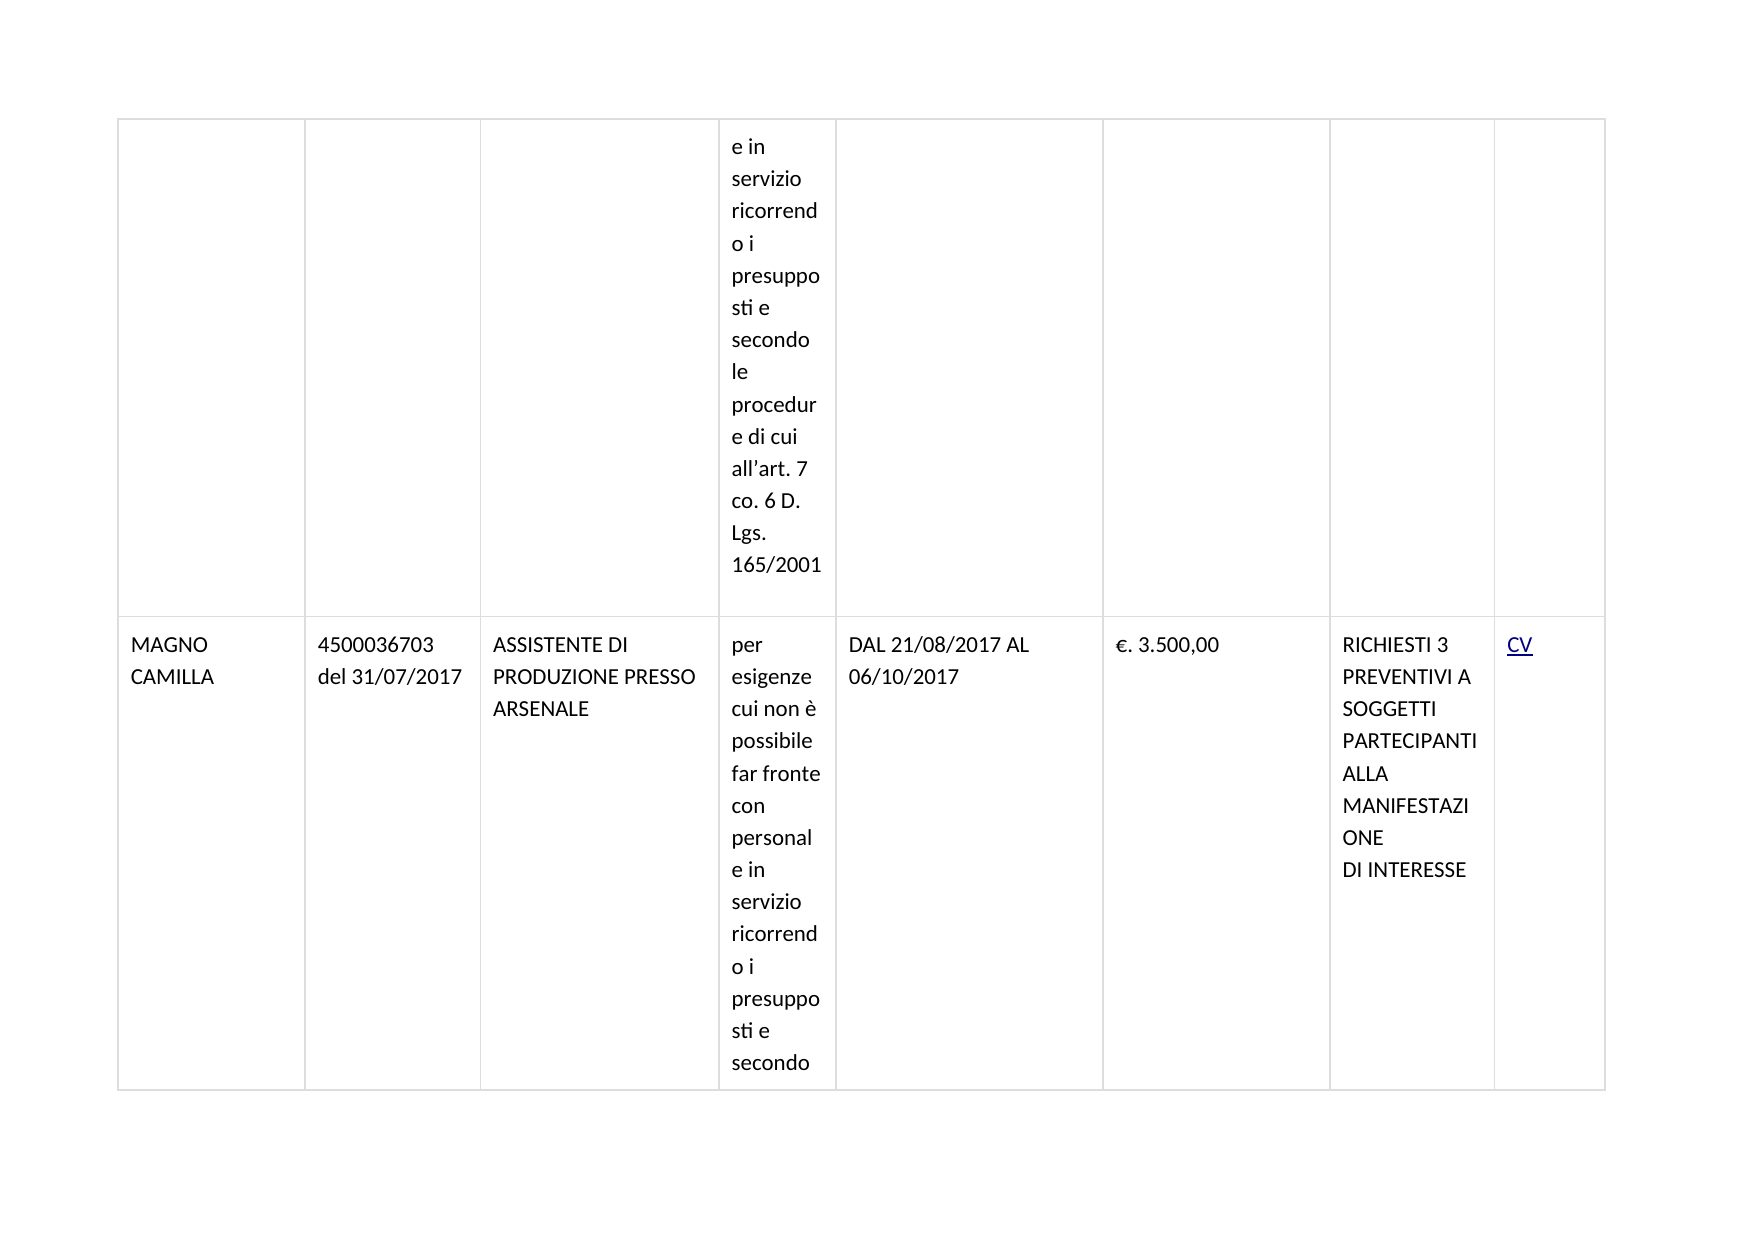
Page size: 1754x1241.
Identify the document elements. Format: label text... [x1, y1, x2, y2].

table_cell [119, 120, 304, 616]
table_cell DAL 21/08/2017 AL 06/10/2017 [837, 617, 1102, 1089]
table_cell [306, 120, 480, 616]
table_cell per esigenze cui non è possibile far fronte con personale in servizio ricorrendo i presupposti e secondo [720, 617, 835, 1089]
table_cell [1104, 120, 1329, 616]
table_cell [1331, 120, 1494, 616]
table_cell MAGNO CAMILLA [119, 617, 304, 1089]
table_cell €. 3.500,00 [1104, 617, 1329, 1089]
table_cell 4500036703 del 31/07/2017 [306, 617, 480, 1089]
table_cell ASSISTENTE DI PRODUZIONE PRESSO ARSENALE [481, 617, 718, 1089]
table_cell [837, 120, 1102, 616]
table_cell [481, 120, 718, 616]
table_cell e in servizio ricorrendo i presupposti e secondo le procedure di cui all’art. 7 co. 6 D. Lgs. 165/2001 [720, 120, 835, 616]
table_cell CV [1495, 617, 1604, 1089]
table_cell RICHIESTI 3 PREVENTIVI A SOGGETTI PARTECIPANTI ALLA MANIFESTAZIONE DI INTERESSE [1331, 617, 1494, 1089]
table_cell [1495, 120, 1604, 616]
